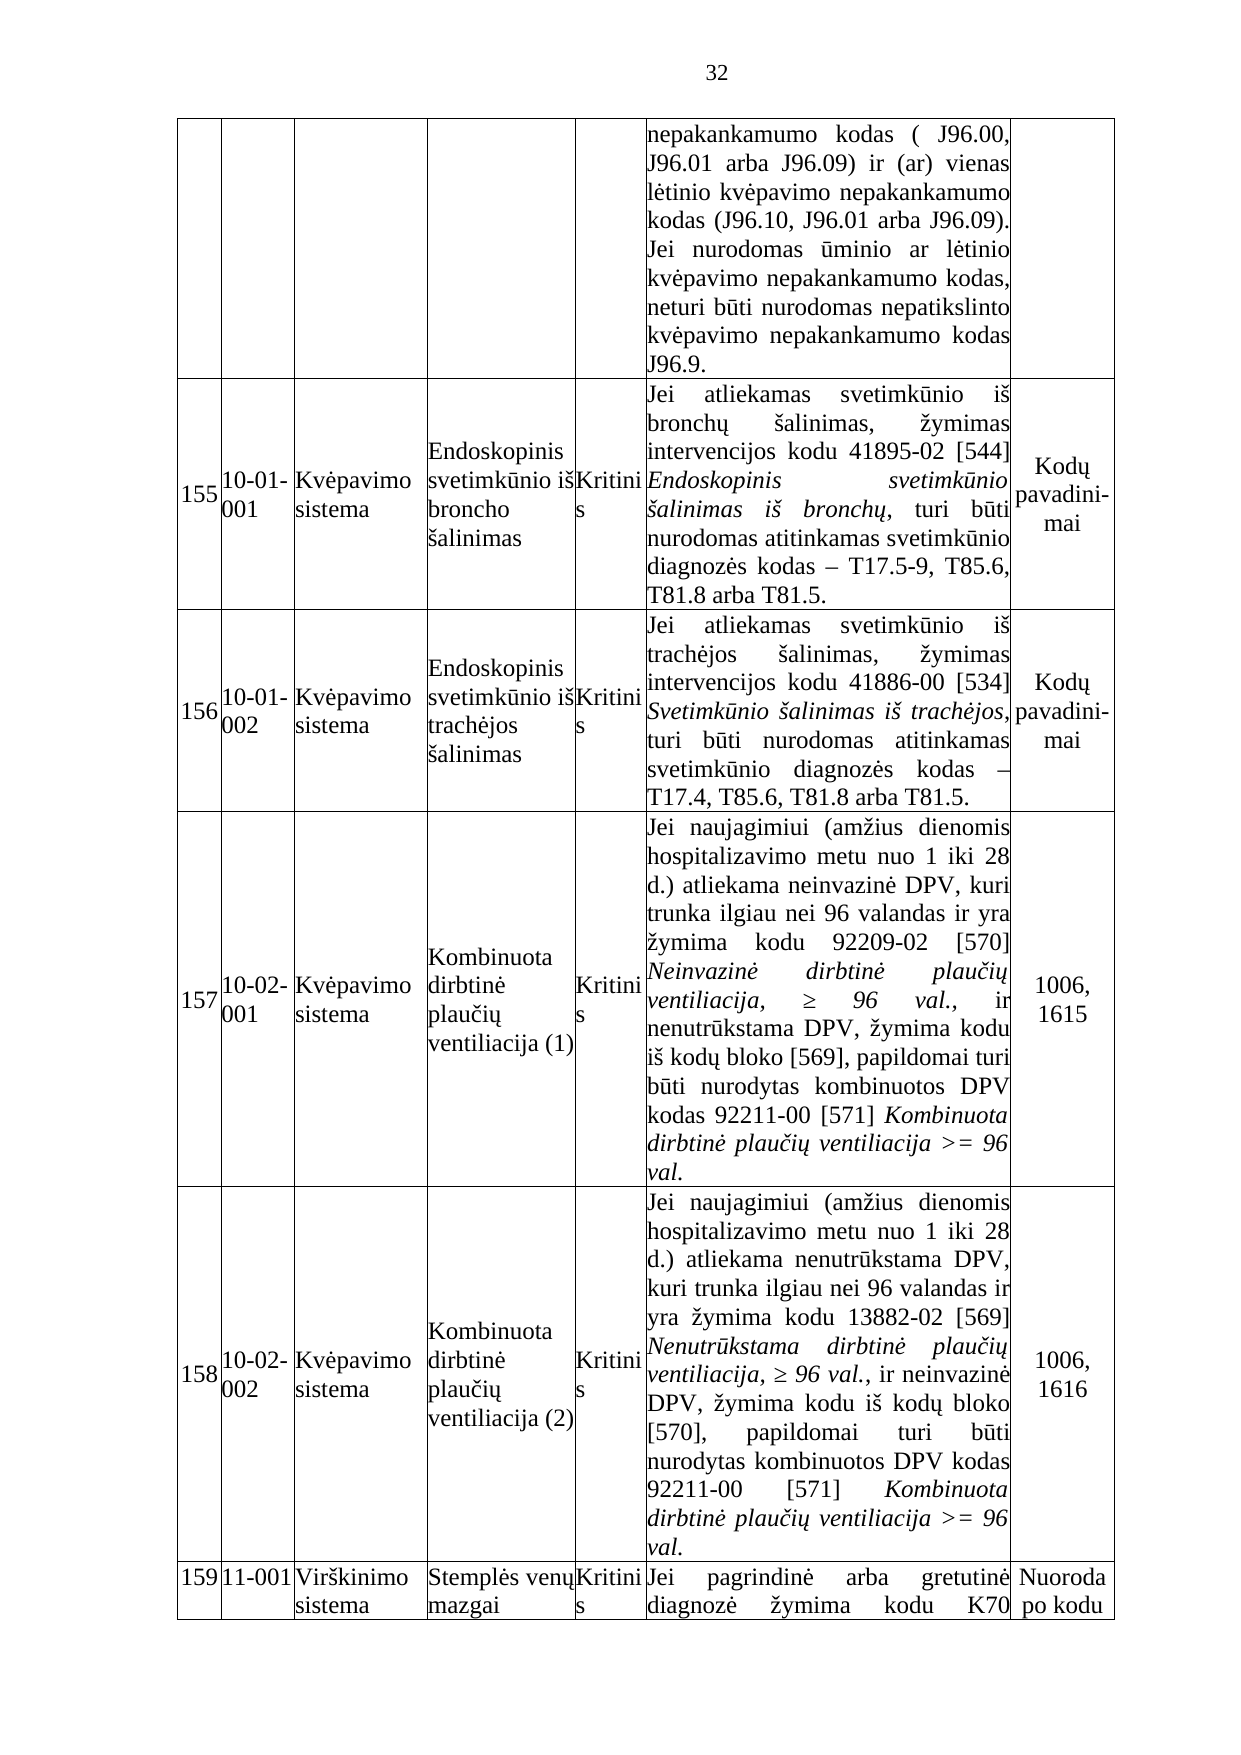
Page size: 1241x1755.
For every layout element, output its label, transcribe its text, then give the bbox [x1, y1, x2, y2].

table_cell Kritinis [576, 379, 646, 609]
table_cell 157 [178, 812, 221, 1186]
table_cell [295, 119, 427, 378]
table_cell 1006, 1616 [1011, 1187, 1114, 1561]
table_cell Kvėpavimo sistema [295, 1187, 427, 1561]
table_cell 1006, 1615 [1011, 812, 1114, 1186]
table_cell Jei atliekamas svetimkūnio iš bronchų šalinimas, žymimas intervencijos kodu 41895-02 [544] Endoskopinis svetimkūnio šalinimas iš bronchų, turi būti nurodomas atitinkamas svetimkūnio diagnozės kodas – T17.5-9, T85.6, T81.8 arba T81.5. [647, 379, 1010, 609]
table_cell Kombinuota dirbtinė plaučių ventiliacija (2) [428, 1187, 575, 1561]
table_cell 156 [178, 610, 221, 811]
table_cell Kritinis [576, 812, 646, 1186]
table_cell [1011, 119, 1114, 378]
table_cell [428, 119, 575, 378]
table_cell Jei pagrindinė arba gretutinė diagnozė žymima kodu K70 [647, 1562, 1010, 1619]
table_cell Jei atliekamas svetimkūnio iš trachėjos šalinimas, žymimas intervencijos kodu 41886-00 [534] Svetimkūnio šalinimas iš trachėjos, turi būti nurodomas atitinkamas svetimkūnio diagnozės kodas – T17.4, T85.6, T81.8 arba T81.5. [647, 610, 1010, 811]
table_cell Endoskopinis svetimkūnio iš broncho šalinimas [428, 379, 575, 609]
table_cell Kvėpavimo sistema [295, 379, 427, 609]
table_cell [178, 119, 221, 378]
table_cell nepakankamumo kodas ( J96.00, J96.01 arba J96.09) ir (ar) vienas lėtinio kvėpavimo nepakankamumo kodas (J96.10, J96.01 arba J96.09). Jei nurodomas ūminio ar lėtinio kvėpavimo nepakankamumo kodas, neturi būti nurodomas nepatikslinto kvėpavimo nepakankamumo kodas J96.9. [647, 119, 1010, 378]
table_cell 10-01-002 [222, 610, 294, 811]
table_cell Kritinis [576, 1562, 646, 1619]
table_cell Stemplės venų mazgai [428, 1562, 575, 1619]
table_cell Virškinimo sistema [295, 1562, 427, 1619]
table_cell 10-02-001 [222, 812, 294, 1186]
table_cell Kritinis [576, 610, 646, 811]
table_cell 158 [178, 1187, 221, 1561]
table_cell Jei naujagimiui (amžius dienomis hospitalizavimo metu nuo 1 iki 28 d.) atliekama nenutrūkstama DPV, kuri trunka ilgiau nei 96 valandas ir yra žymima kodu 13882-02 [569] Nenutrūkstama dirbtinė plaučių ventiliacija, ≥ 96 val., ir neinvazinė DPV, žymima kodu iš kodų bloko [570], papildomai turi būti nurodytas kombinuotos DPV kodas 92211-00 [571] Kombinuota dirbtinė plaučių ventiliacija >= 96 val. [647, 1187, 1010, 1561]
table_cell 11-001 [222, 1562, 294, 1619]
table_cell Endoskopinis svetimkūnio iš trachėjos šalinimas [428, 610, 575, 811]
table_cell [576, 119, 646, 378]
table_cell Kvėpavimo sistema [295, 610, 427, 811]
table_cell Kodų pavadini-mai [1011, 610, 1114, 811]
table_cell 159 [178, 1562, 221, 1619]
table_cell 10-02-002 [222, 1187, 294, 1561]
table_cell 10-01-001 [222, 379, 294, 609]
table_cell [222, 119, 294, 378]
table_cell Jei naujagimiui (amžius dienomis hospitalizavimo metu nuo 1 iki 28 d.) atliekama neinvazinė DPV, kuri trunka ilgiau nei 96 valandas ir yra žymima kodu 92209-02 [570] Neinvazinė dirbtinė plaučių ventiliacija, ≥ 96 val., ir nenutrūkstama DPV, žymima kodu iš kodų bloko [569], papildomai turi būti nurodytas kombinuotos DPV kodas 92211-00 [571] Kombinuota dirbtinė plaučių ventiliacija >= 96 val. [647, 812, 1010, 1186]
table_cell Nuoroda po kodu [1011, 1562, 1114, 1619]
table_cell 155 [178, 379, 221, 609]
table_cell Kombinuota dirbtinė plaučių ventiliacija (1) [428, 812, 575, 1186]
table_cell Kritinis [576, 1187, 646, 1561]
table_cell Kodų pavadini-mai [1011, 379, 1114, 609]
table_cell Kvėpavimo sistema [295, 812, 427, 1186]
